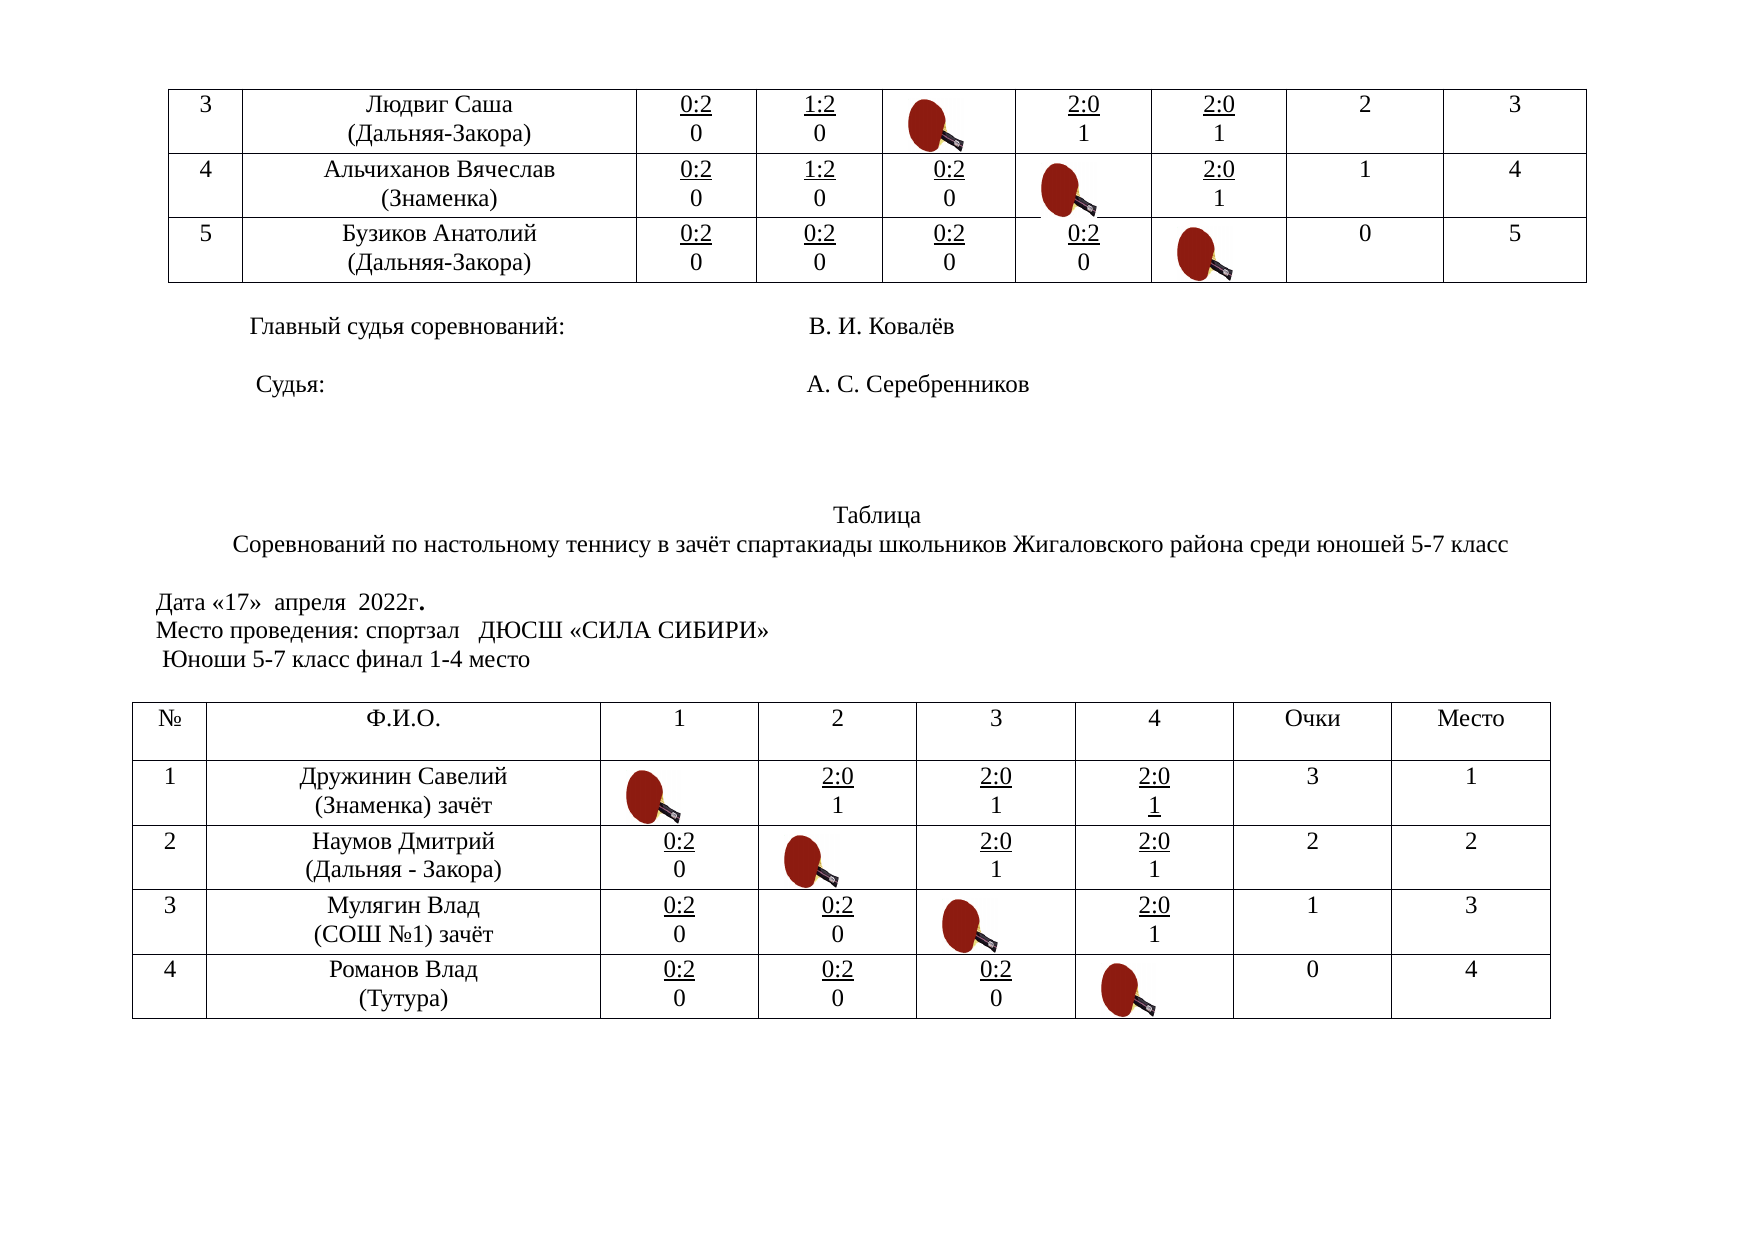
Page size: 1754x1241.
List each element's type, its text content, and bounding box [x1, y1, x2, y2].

table_cell 4 [1444, 154, 1586, 217]
table_header Ф.И.О. [207, 703, 600, 760]
table_header 1 [601, 703, 758, 760]
table_cell [883, 90, 1015, 153]
table_cell Людвиг Саша (Дальняя-Закора) [243, 90, 636, 153]
table_header 4 [1076, 703, 1233, 760]
table_cell 0 [1234, 955, 1391, 1018]
table_cell 2:0 1 [1076, 890, 1233, 953]
table_cell 4 [169, 154, 242, 217]
table_cell 2 [133, 826, 206, 889]
text Судья: А. С. Серебренников [118, 369, 1636, 398]
table_cell 3 [169, 90, 242, 153]
table_cell 2:0 1 [1016, 90, 1151, 153]
table_cell 0:2 0 [601, 890, 758, 953]
table_cell 2:0 1 [1076, 761, 1233, 825]
table_cell 2:0 1 [917, 826, 1075, 889]
table_cell 0:2 0 [759, 890, 916, 953]
text Дата «17» апреля 2022г. [118, 587, 1636, 616]
table_header Очки [1234, 703, 1391, 760]
table_cell 0:2 0 [883, 218, 1015, 282]
table_cell 0:2 0 [1016, 218, 1151, 282]
table_cell 3 [1234, 761, 1391, 825]
table_cell 2 [1234, 826, 1391, 889]
table_cell 0:2 0 [917, 955, 1075, 1018]
table_cell 0:2 0 [637, 154, 756, 217]
table_cell [1152, 218, 1286, 282]
table_cell 1:2 0 [757, 154, 882, 217]
table_header 2 [759, 703, 916, 760]
table_cell Альчиханов Вячеслав (Знаменка) [243, 154, 636, 217]
table_cell 3 [1444, 90, 1586, 153]
table_cell [759, 826, 916, 889]
table_cell [601, 761, 758, 825]
table_cell 4 [1392, 955, 1550, 1018]
table_cell 0 [1287, 218, 1443, 282]
table_cell 3 [1392, 890, 1550, 953]
table_cell Бузиков Анатолий (Дальняя-Закора) [243, 218, 636, 282]
table_header Место [1392, 703, 1550, 760]
table_header 3 [917, 703, 1075, 760]
table_cell 0:2 0 [601, 955, 758, 1018]
table_cell 0:2 0 [757, 218, 882, 282]
table_cell 2:0 1 [917, 761, 1075, 825]
table_cell 2:0 1 [1152, 154, 1286, 217]
table_cell 0:2 0 [883, 154, 1015, 217]
table_cell Романов Влад (Тутура) [207, 955, 600, 1018]
table_cell Дружинин Савелий (Знаменка) зачёт [207, 761, 600, 825]
table_cell 1 [1234, 890, 1391, 953]
text Соревнований по настольному теннису в зачёт спартакиады школьников Жигаловского района среди юношей 5-7 класс [118, 529, 1636, 558]
text Главный судья соревнований: В. И. Ковалёв [118, 311, 1636, 340]
table_cell 5 [1444, 218, 1586, 282]
table_header № [133, 703, 206, 760]
table_cell 0:2 0 [637, 218, 756, 282]
text Юноши 5-7 класс финал 1-4 место [118, 644, 1636, 673]
table_cell [1076, 955, 1233, 1018]
table_cell Мулягин Влад (СОШ №1) зачёт [207, 890, 600, 953]
table_cell 2:0 1 [759, 761, 916, 825]
table_cell 2:0 1 [1076, 826, 1233, 889]
table_cell Наумов Дмитрий (Дальняя - Закора) [207, 826, 600, 889]
table_cell 2 [1392, 826, 1550, 889]
table_cell 0:2 0 [759, 955, 916, 1018]
text Место проведения: спортзал ДЮСШ «СИЛА СИБИРИ» [118, 616, 1636, 644]
table_cell 1 [1392, 761, 1550, 825]
table_cell 1:2 0 [757, 90, 882, 153]
table_cell 5 [169, 218, 242, 282]
table_cell 4 [133, 955, 206, 1018]
table_cell 1 [133, 761, 206, 825]
table_cell 3 [133, 890, 206, 953]
table_cell 2:0 1 [1152, 90, 1286, 153]
table_cell 2 [1287, 90, 1443, 153]
table_cell 1 [1287, 154, 1443, 217]
table_cell 0:2 0 [637, 90, 756, 153]
text Таблица [118, 501, 1636, 529]
table_cell 0:2 0 [601, 826, 758, 889]
table_cell [1016, 154, 1151, 217]
table_cell [917, 890, 1075, 953]
